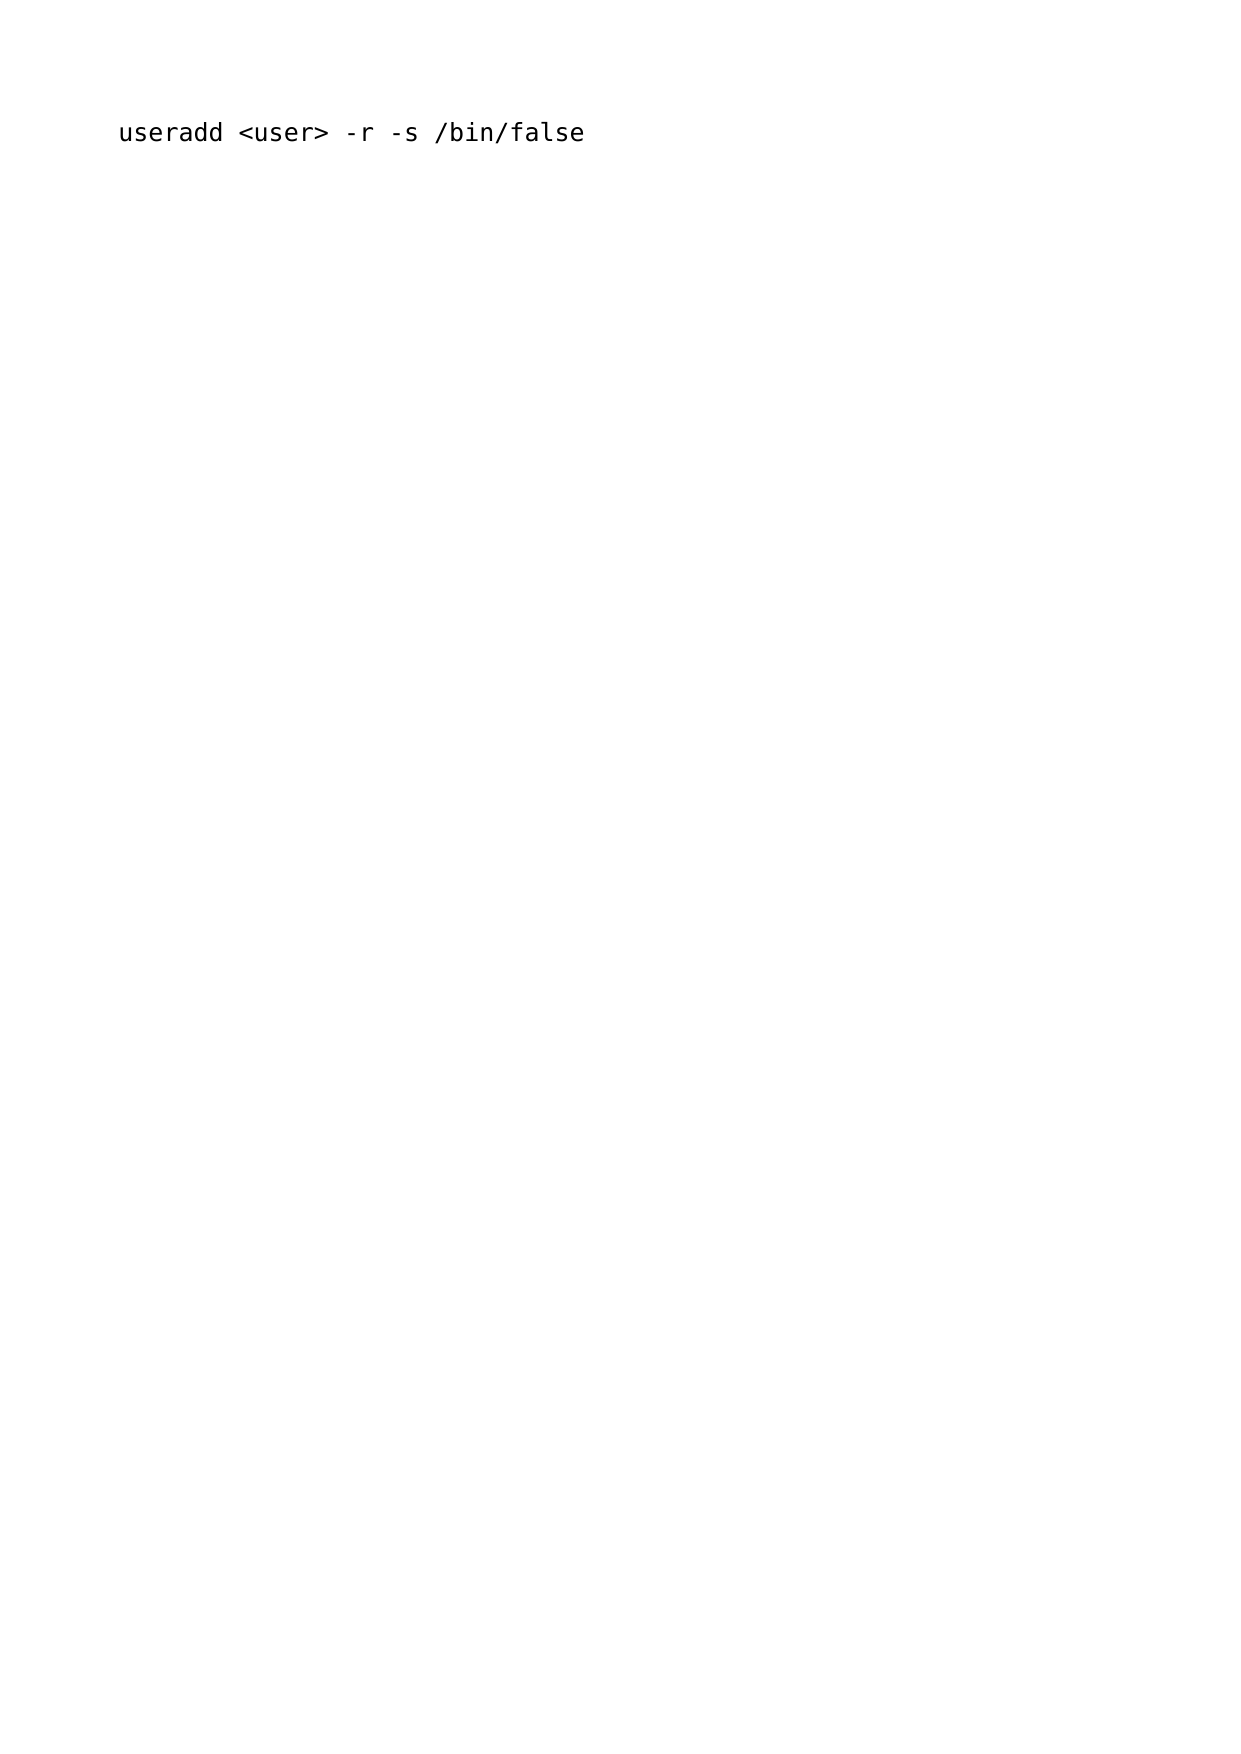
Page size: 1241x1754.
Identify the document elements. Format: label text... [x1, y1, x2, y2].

text useradd <user> -r -s /bin/false [118, 118, 1122, 147]
